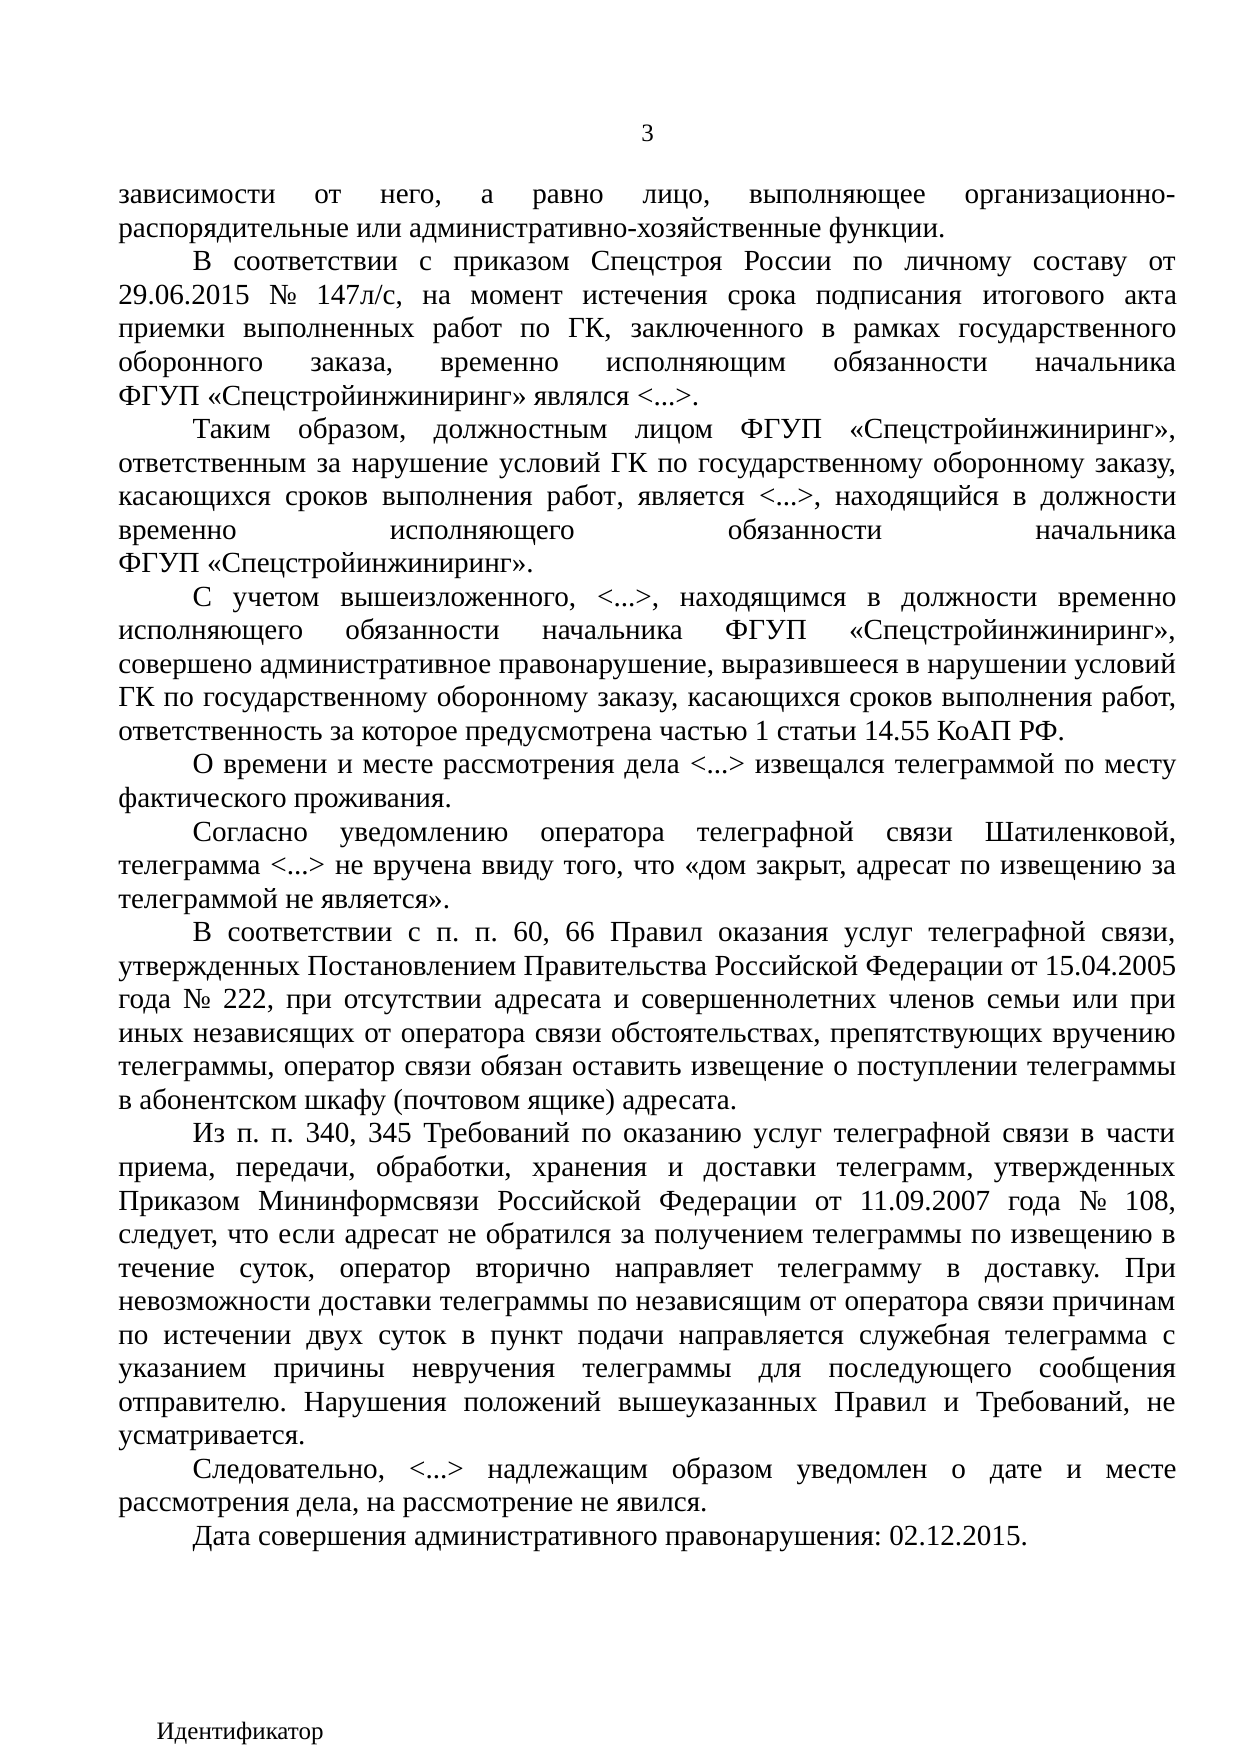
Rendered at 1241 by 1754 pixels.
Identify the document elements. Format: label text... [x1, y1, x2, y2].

text О времени и месте рассмотрения дела <...> извещался телеграммой по месту фактического проживания. [118, 747, 1177, 814]
text В соответствии с п. п. 60, 66 Правил оказания услуг телеграфной связи, утвержденных Постановлением Правительства Российской Федерации от 15.04.2005 года № 222, при отсутствии адресата и совершеннолетних членов семьи или при иных независящих от оператора связи обстоятельствах, препятствующих вручению телеграммы, оператор связи обязан оставить извещение о поступлении телеграммы в абонентском шкафу (почтовом ящике) адресата. [118, 914, 1177, 1116]
text В соответствии с приказом Спецстроя России по личному составу от 29.06.2015 № 147л/с, на момент истечения срока подписания итогового акта приемки выполненных работ по ГК, заключенного в рамках государственного оборонного заказа, временно исполняющим обязанности начальника ФГУП «Спецстройинжиниринг» являлся <...>. [118, 243, 1177, 411]
text Дата совершения административного правонарушения: 02.12.2015. [118, 1518, 1177, 1552]
text Таким образом, должностным лицом ФГУП «Спецстройинжиниринг», ответственным за нарушение условий ГК по государственному оборонному заказу, касающихся сроков выполнения работ, является <...>, находящийся в должности временно исполняющего обязанности начальника ФГУП «Спецстройинжиниринг». [118, 411, 1177, 579]
text Следовательно, <...> надлежащим образом уведомлен о дате и месте рассмотрения дела, на рассмотрение не явился. [118, 1451, 1177, 1518]
text С учетом вышеизложенного, <...>, находящимся в должности временно исполняющего обязанности начальника ФГУП «Спецстройинжиниринг», совершено административное правонарушение, выразившееся в нарушении условий ГК по государственному оборонному заказу, касающихся сроков выполнения работ, ответственность за которое предусмотрена частью 1 статьи 14.55 КоАП РФ. [118, 579, 1177, 747]
text Согласно уведомлению оператора телеграфной связи Шатиленковой, телеграмма <...> не вручена ввиду того, что «дом закрыт, адресат по извещению за телеграммой не является». [118, 814, 1177, 914]
text зависимости от него, а равно лицо, выполняющее организационно-распорядительные или административно-хозяйственные функции. [118, 176, 1177, 243]
text Из п. п. 340, 345 Требований по оказанию услуг телеграфной связи в части приема, передачи, обработки, хранения и доставки телеграмм, утвержденных Приказом Мининформсвязи Российской Федерации от 11.09.2007 года № 108, следует, что если адресат не обратился за получением телеграммы по извещению в течение суток, оператор вторично направляет телеграмму в доставку. При невозможности доставки телеграммы по независящим от оператора связи причинам по истечении двух суток в пункт подачи направляется служебная телеграмма с указанием причины невручения телеграммы для последующего сообщения отправителю. Нарушения положений вышеуказанных Правил и Требований, не усматривается. [118, 1116, 1177, 1451]
